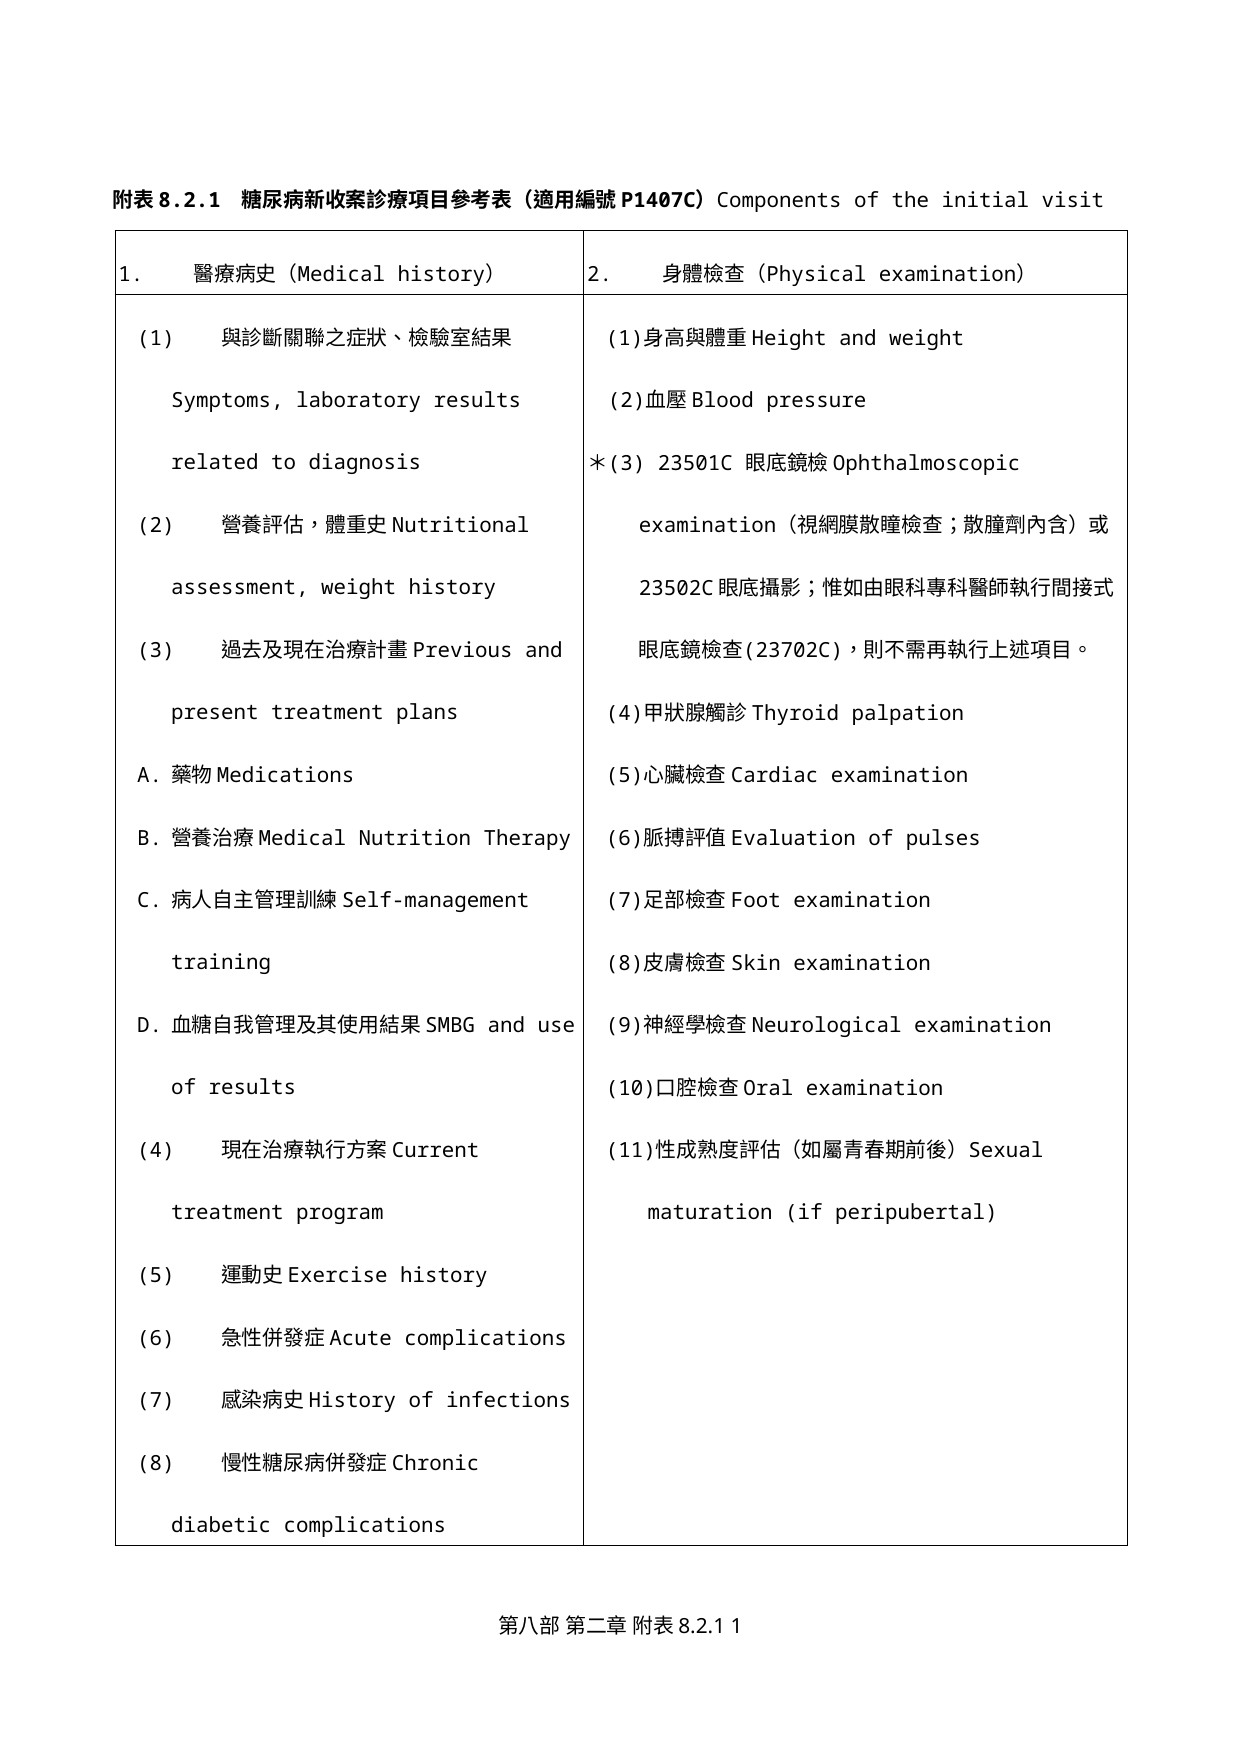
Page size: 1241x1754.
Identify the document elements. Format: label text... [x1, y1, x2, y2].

subtitle 附表8.2.1 糖尿病新收案診療項目參考表（適用編號P1407C）Components of the initial visit [112, 157, 1128, 220]
table_header 身體檢查（Physical examination） [584, 231, 1127, 294]
table_header 醫療病史（Medical history） [116, 231, 583, 294]
table_cell (1)身高與體重Height and weight (2)血壓Blood pressure ＊(3) 23501C 眼底鏡檢Ophthalmoscopic examination（視網膜散瞳檢查；散朣劑內含）或23502C眼底攝影；惟如由眼科專科醫師執行間接式眼底鏡檢查(23702C)，則不需再執行上述項目。 (4)甲狀腺觸診Thyroid palpation (5)心臟檢查Cardiac examination (6)脈搏評值Evaluation of pulses (7)足部檢查Foot examination (8)皮膚檢查Skin examination (9)神經學檢查Neurological examination (10)口腔檢查Oral examination (11)性成熟度評估（如屬青春期前後）Sexual maturation (if peripubertal) [584, 295, 1127, 1545]
table_cell 與診斷關聯之症狀、檢驗室結果Symptoms, laboratory results related to diagnosis 營養評估，體重史Nutritional assessment, weight history 過去及現在治療計畫Previous and present treatment plans 藥物Medications 營養治療Medical Nutrition Therapy 病人自主管理訓練Self-management training 血糖自我管理及其使用結果SMBG and use of results 現在治療執行方案Current treatment program 運動史Exercise history 急性併發症Acute complications 感染病史History of infections 慢性糖尿病併發症Chronic diabetic complications 藥物史Medication history 家族史Family history 冠狀動脈心臟病危險因素CHD risk factors 心理社會／經濟因素Psychosocial/economic factors 菸酒之使用Tobacco and alcohol use [116, 295, 583, 1545]
